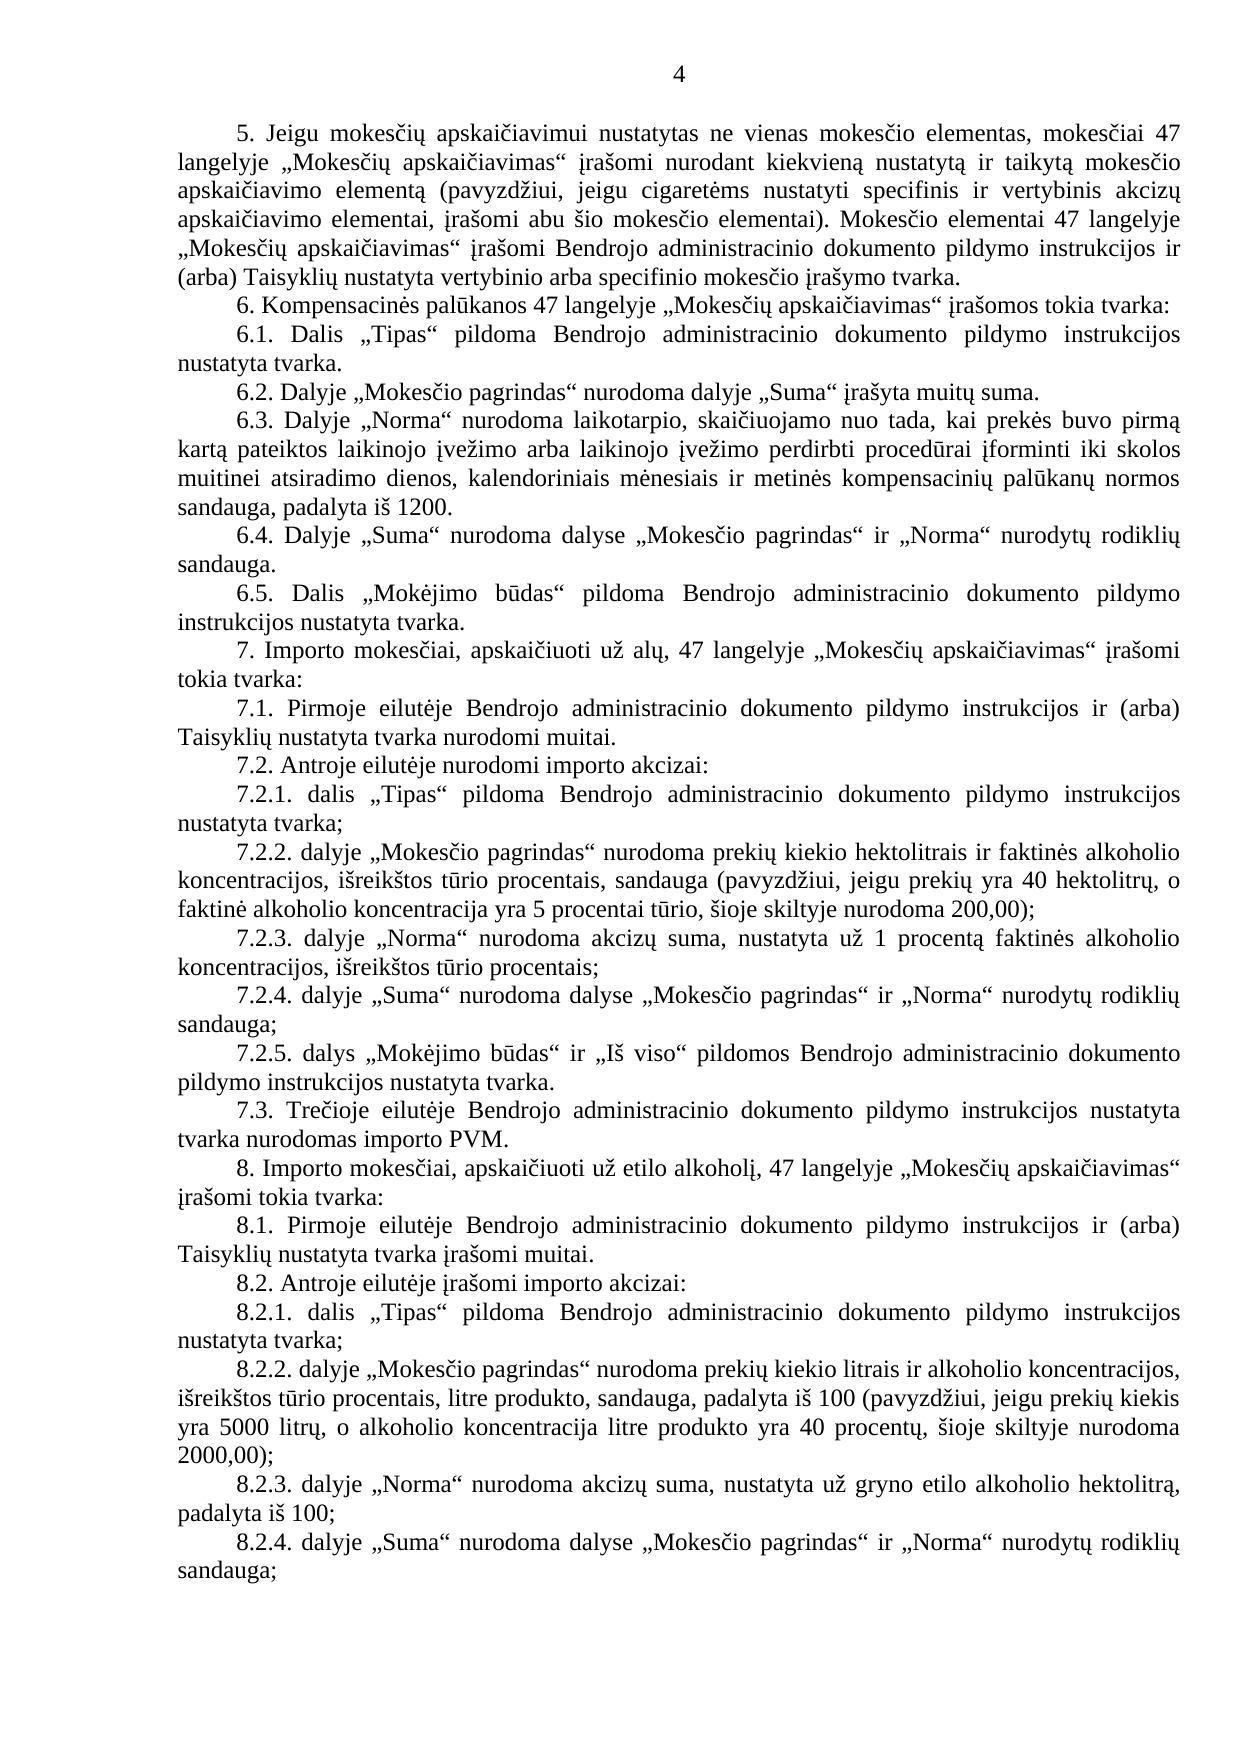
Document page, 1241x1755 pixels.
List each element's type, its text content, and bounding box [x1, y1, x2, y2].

text 7. Importo mokesčiai, apskaičiuoti už alų, 47 langelyje „Mokesčių apskaičiavimas“ įrašomi tokia tvarka: [177, 636, 1181, 693]
text 6.4. Dalyje „Suma“ nurodoma dalyse „Mokesčio pagrindas“ ir „Norma“ nurodytų rodiklių sandauga. [177, 521, 1181, 578]
text 7.2.5. dalys „Mokėjimo būdas“ ir „Iš viso“ pildomos Bendrojo administracinio dokumento pildymo instrukcijos nustatyta tvarka. [177, 1038, 1181, 1096]
text 5. Jeigu mokesčių apskaičiavimui nustatytas ne vienas mokesčio elementas, mokesčiai 47 langelyje „Mokesčių apskaičiavimas“ įrašomi nurodant kiekvieną nustatytą ir taikytą mokesčio apskaičiavimo elementą (pavyzdžiui, jeigu cigaretėms nustatyti specifinis ir vertybinis akcizų apskaičiavimo elementai, įrašomi abu šio mokesčio elementai). Mokesčio elementai 47 langelyje „Mokesčių apskaičiavimas“ įrašomi Bendrojo administracinio dokumento pildymo instrukcijos ir (arba) Taisyklių nustatyta vertybinio arba specifinio mokesčio įrašymo tvarka. [177, 118, 1181, 291]
text 7.2.1. dalis „Tipas“ pildoma Bendrojo administracinio dokumento pildymo instrukcijos nustatyta tvarka; [177, 779, 1181, 837]
text 7.3. Trečioje eilutėje Bendrojo administracinio dokumento pildymo instrukcijos nustatyta tvarka nurodomas importo PVM. [177, 1096, 1181, 1153]
text 6.2. Dalyje „Mokesčio pagrindas“ nurodoma dalyje „Suma“ įrašyta muitų suma. [177, 377, 1181, 406]
text 6.5. Dalis „Mokėjimo būdas“ pildoma Bendrojo administracinio dokumento pildymo instrukcijos nustatyta tvarka. [177, 578, 1181, 636]
text 6. Kompensacinės palūkanos 47 langelyje „Mokesčių apskaičiavimas“ įrašomos tokia tvarka: [177, 291, 1181, 319]
text 6.3. Dalyje „Norma“ nurodoma laikotarpio, skaičiuojamo nuo tada, kai prekės buvo pirmą kartą pateiktos laikinojo įvežimo arba laikinojo įvežimo perdirbti procedūrai įforminti iki skolos muitinei atsiradimo dienos, kalendoriniais mėnesiais ir metinės kompensacinių palūkanų normos sandauga, padalyta iš 1200. [177, 406, 1181, 521]
text 8.2. Antroje eilutėje įrašomi importo akcizai: [177, 1268, 1181, 1297]
text 7.1. Pirmoje eilutėje Bendrojo administracinio dokumento pildymo instrukcijos ir (arba) Taisyklių nustatyta tvarka nurodomi muitai. [177, 693, 1181, 751]
text 6.1. Dalis „Tipas“ pildoma Bendrojo administracinio dokumento pildymo instrukcijos nustatyta tvarka. [177, 319, 1181, 377]
text 8.2.4. dalyje „Suma“ nurodoma dalyse „Mokesčio pagrindas“ ir „Norma“ nurodytų rodiklių sandauga; [177, 1527, 1181, 1584]
text 8.2.1. dalis „Tipas“ pildoma Bendrojo administracinio dokumento pildymo instrukcijos nustatyta tvarka; [177, 1297, 1181, 1354]
text 8.1. Pirmoje eilutėje Bendrojo administracinio dokumento pildymo instrukcijos ir (arba) Taisyklių nustatyta tvarka įrašomi muitai. [177, 1211, 1181, 1268]
text 8.2.2. dalyje „Mokesčio pagrindas“ nurodoma prekių kiekio litrais ir alkoholio koncentracijos, išreikštos tūrio procentais, litre produkto, sandauga, padalyta iš 100 (pavyzdžiui, jeigu prekių kiekis yra 5000 litrų, o alkoholio koncentracija litre produkto yra 40 procentų, šioje skiltyje nurodoma 2000,00); [177, 1354, 1181, 1469]
text 7.2.2. dalyje „Mokesčio pagrindas“ nurodoma prekių kiekio hektolitrais ir faktinės alkoholio koncentracijos, išreikštos tūrio procentais, sandauga (pavyzdžiui, jeigu prekių yra 40 hektolitrų, o faktinė alkoholio koncentracija yra 5 procentai tūrio, šioje skiltyje nurodoma 200,00); [177, 837, 1181, 923]
text 8. Importo mokesčiai, apskaičiuoti už etilo alkoholį, 47 langelyje „Mokesčių apskaičiavimas“ įrašomi tokia tvarka: [177, 1153, 1181, 1211]
text 7.2.4. dalyje „Suma“ nurodoma dalyse „Mokesčio pagrindas“ ir „Norma“ nurodytų rodiklių sandauga; [177, 981, 1181, 1038]
text 7.2.3. dalyje „Norma“ nurodoma akcizų suma, nustatyta už 1 procentą faktinės alkoholio koncentracijos, išreikštos tūrio procentais; [177, 923, 1181, 981]
text 7.2. Antroje eilutėje nurodomi importo akcizai: [177, 751, 1181, 779]
text 8.2.3. dalyje „Norma“ nurodoma akcizų suma, nustatyta už gryno etilo alkoholio hektolitrą, padalyta iš 100; [177, 1469, 1181, 1527]
